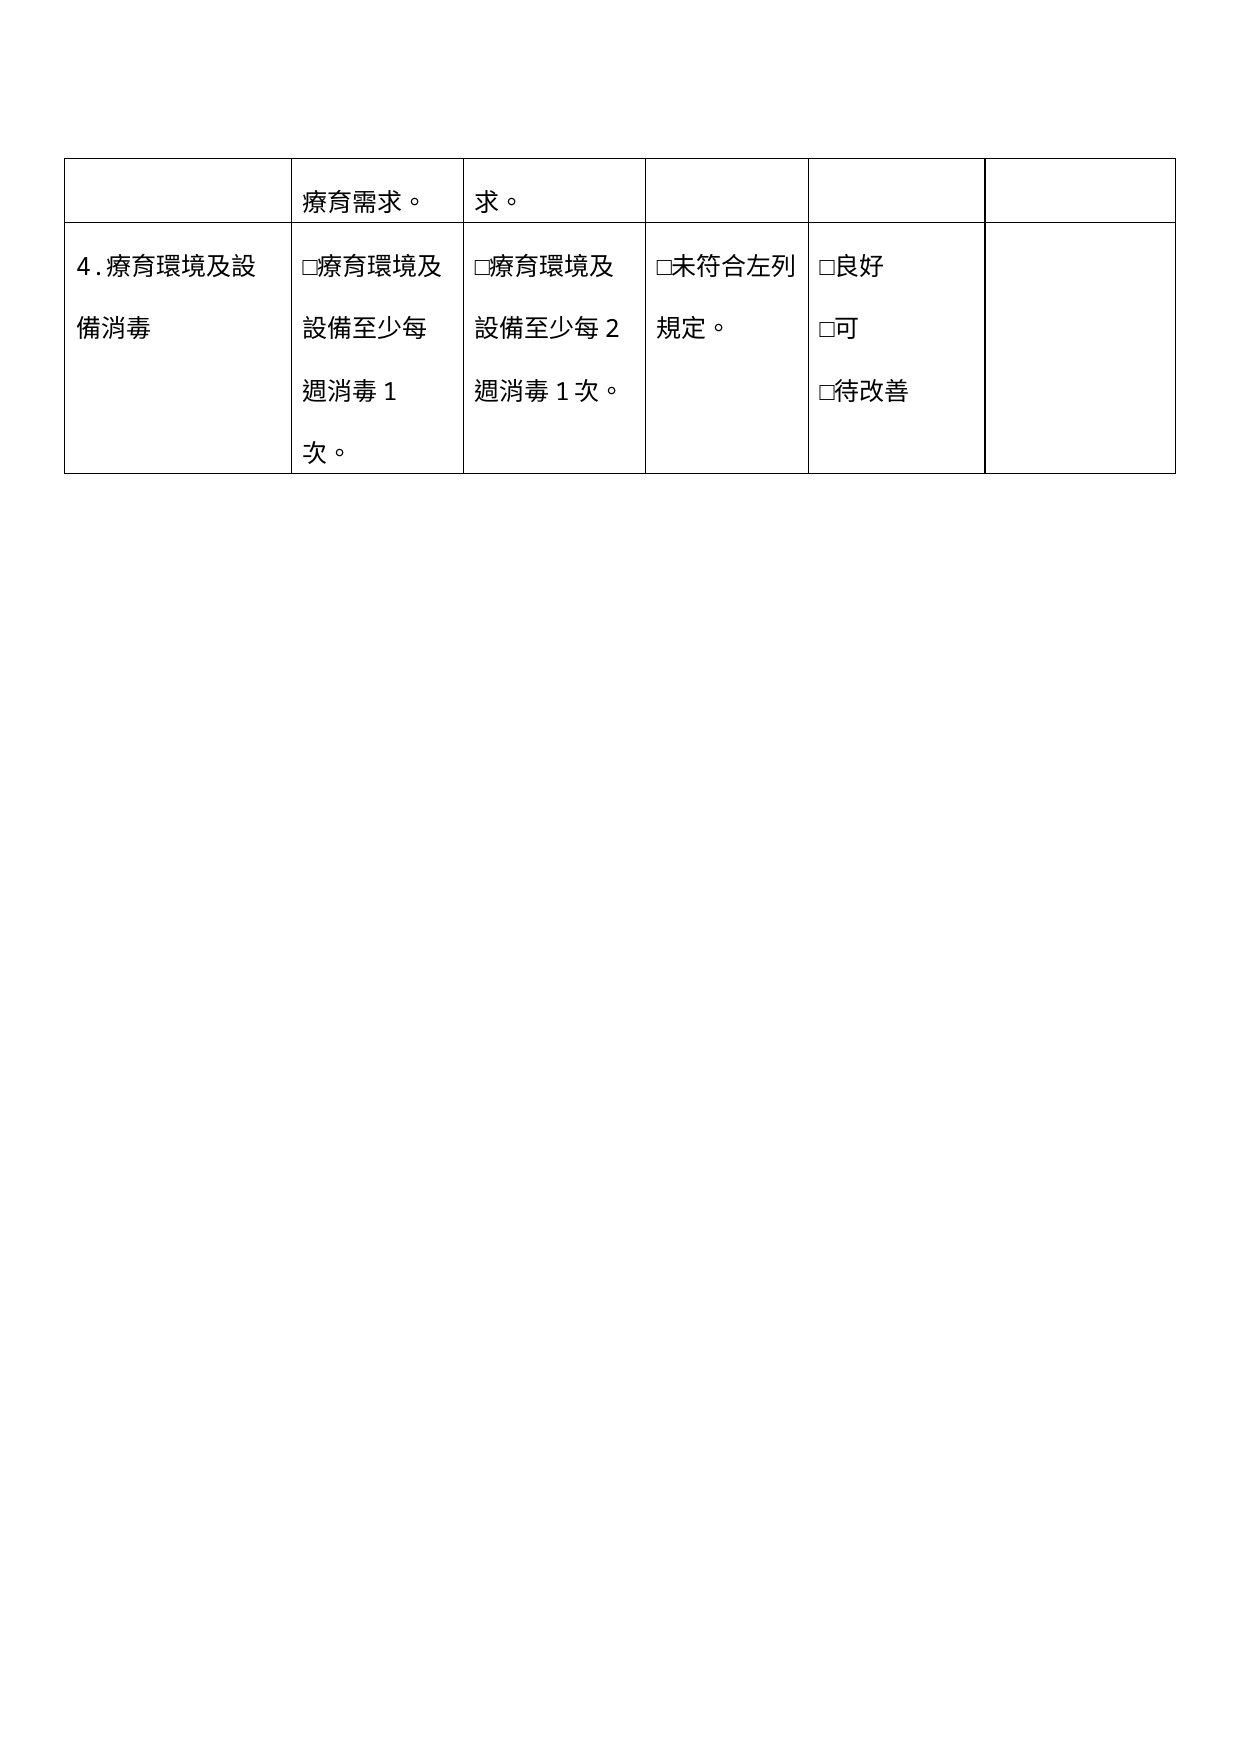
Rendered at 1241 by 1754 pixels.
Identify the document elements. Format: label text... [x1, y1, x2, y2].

table_cell □未符合左列規定。 [646, 223, 808, 473]
table_cell [986, 223, 1175, 473]
table_cell 4.療育環境及設備消毒 [65, 223, 291, 473]
table_cell □良好 □可 □待改善 [809, 223, 984, 473]
table_cell □療育環境及設備至少每週消毒1次。 [292, 223, 463, 473]
table_cell [986, 159, 1175, 222]
table_cell [646, 159, 808, 222]
table_cell □療育環境及設備至少每2週消毒1次。 [464, 223, 645, 473]
table_cell [65, 159, 291, 222]
table_cell 療育需求。 [292, 159, 463, 222]
table_cell 求。 [464, 159, 645, 222]
table_cell [809, 159, 984, 222]
